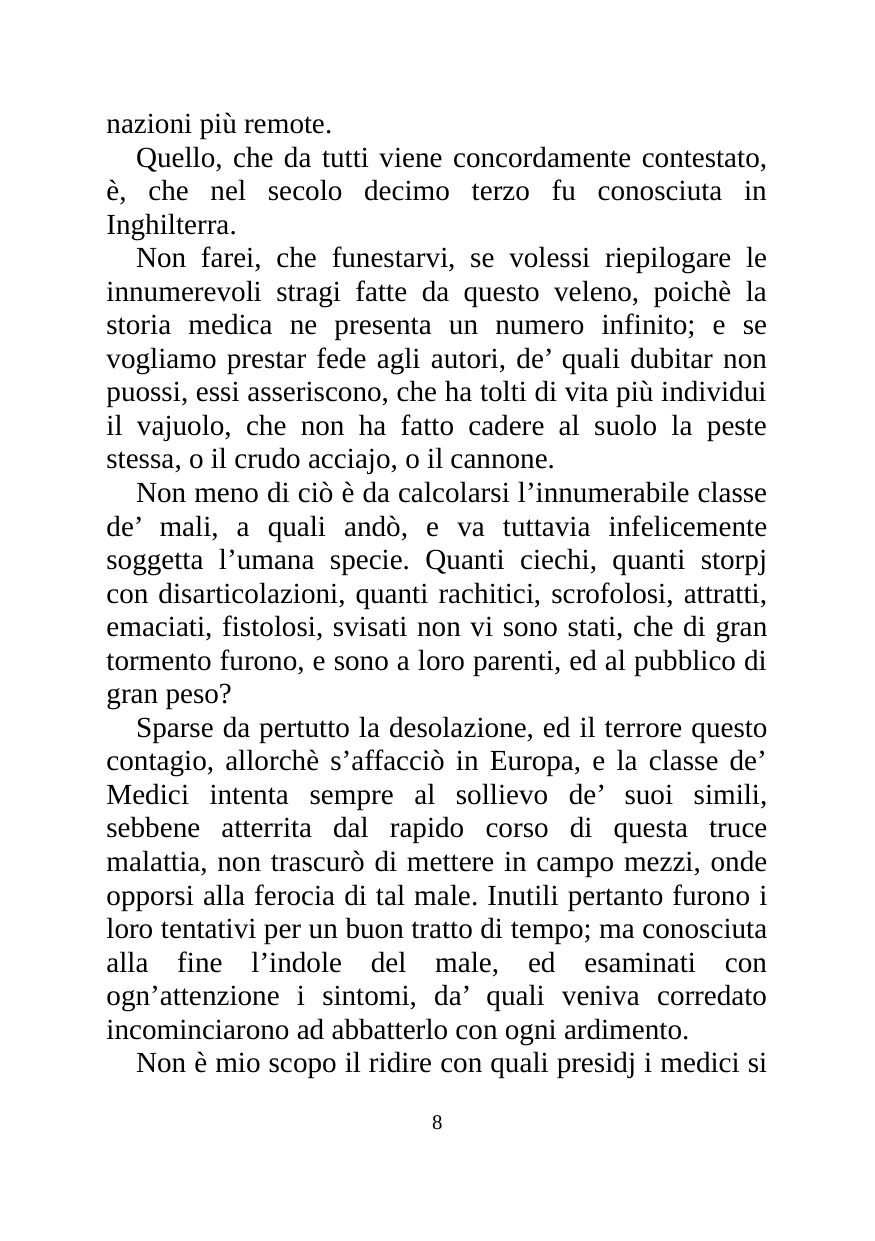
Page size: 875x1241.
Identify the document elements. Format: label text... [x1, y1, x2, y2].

text Non meno di ciò è da calcolarsi l’innumerabile classe de’ mali, a quali andò, e va tuttavia infelicemente soggetta l’umana specie. Quanti ciechi, quanti storpj con disarticolazioni, quanti rachitici, scrofolosi, attratti, emaciati, fistolosi, svisati non vi sono stati, che di gran tormento furono, e sono a loro parenti, ed al pubblico di gran peso? [106, 475, 768, 710]
text Sparse da pertutto la desolazione, ed il terrore questo contagio, allorchè s’affacciò in Europa, e la classe de’ Medici intenta sempre al sollievo de’ suoi simili, sebbene atterrita dal rapido corso di questa truce malattia, non trascurò di mettere in campo mezzi, onde opporsi alla ferocia di tal male. Inutili pertanto furono i loro tentativi per un buon tratto di tempo; ma conosciuta alla fine l’indole del male, ed esaminati con ogn’attenzione i sintomi, da’ quali veniva corredato incominciarono ad abbatterlo con ogni ardimento. [106, 710, 768, 1045]
text Non farei, che funestarvi, se volessi riepilogare le innumerevoli stragi fatte da questo veleno, poichè la storia medica ne presenta un numero infinito; e se vogliamo prestar fede agli autori, de’ quali dubitar non puossi, essi asseriscono, che ha tolti di vita più individui il vajuolo, che non ha fatto cadere al suolo la peste stessa, o il crudo acciajo, o il cannone. [106, 240, 768, 475]
text Quello, che da tutti viene concordamente contestato, è, che nel secolo decimo terzo fu conosciuta in Inghilterra. [106, 140, 768, 240]
text Non è mio scopo il ridire con quali presidj i medici si [106, 1045, 768, 1079]
text nazioni più remote. [106, 106, 768, 140]
